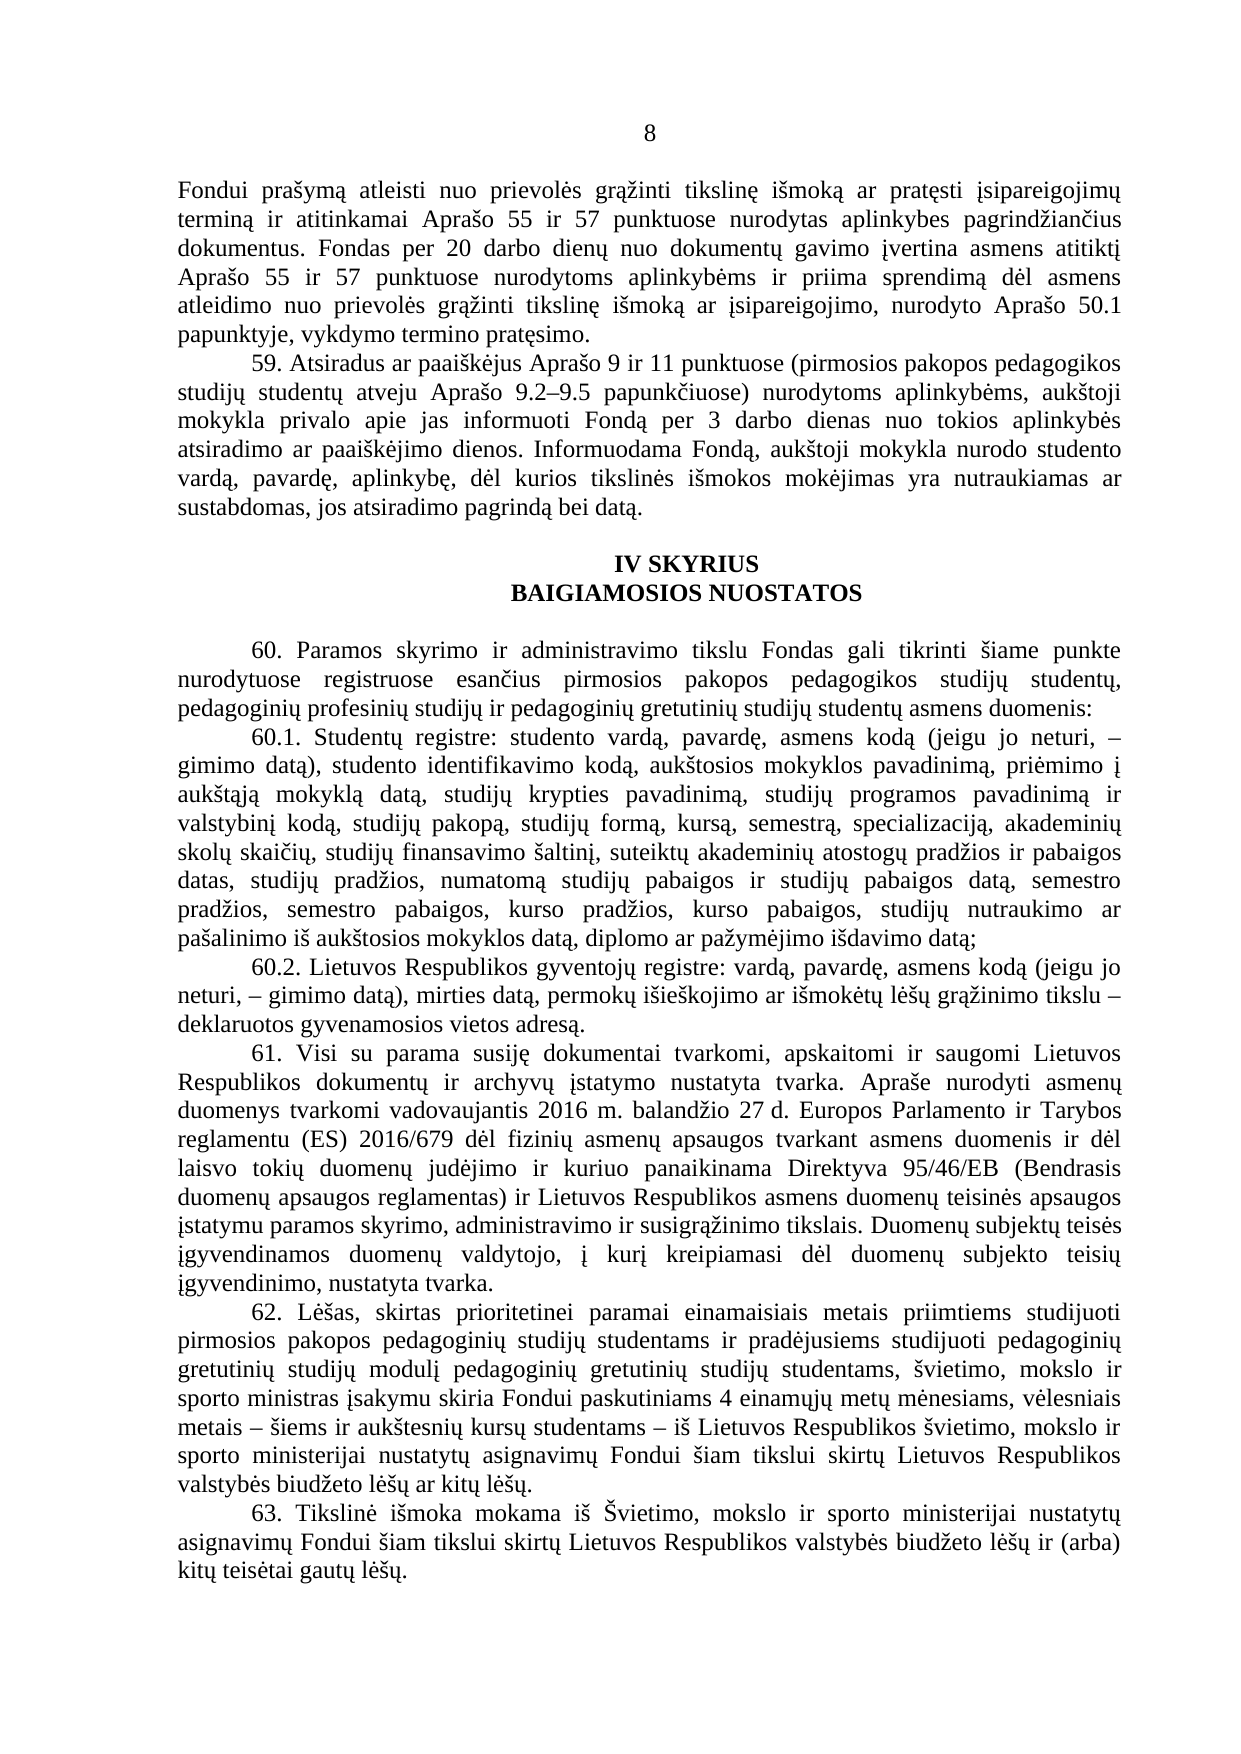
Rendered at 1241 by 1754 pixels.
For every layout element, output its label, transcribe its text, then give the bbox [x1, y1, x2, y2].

text IV SKYRIUS [177, 549, 1122, 578]
text 60.1. Studentų registre: studento vardą, pavardę, asmens kodą (jeigu jo neturi, – gimimo datą), studento identifikavimo kodą, aukštosios mokyklos pavadinimą, priėmimo į aukštąją mokyklą datą, studijų krypties pavadinimą, studijų programos pavadinimą ir valstybinį kodą, studijų pakopą, studijų formą, kursą, semestrą, specializaciją, akademinių skolų skaičių, studijų finansavimo šaltinį, suteiktų akademinių atostogų pradžios ir pabaigos datas, studijų pradžios, numatomą studijų pabaigos ir studijų pabaigos datą, semestro pradžios, semestro pabaigos, kurso pradžios, kurso pabaigos, studijų nutraukimo ar pašalinimo iš aukštosios mokyklos datą, diplomo ar pažymėjimo išdavimo datą; [177, 722, 1122, 952]
text BAIGIAMOSIOS NUOSTATOS [177, 578, 1122, 607]
text 60. Paramos skyrimo ir administravimo tikslu Fondas gali tikrinti šiame punkte nurodytuose registruose esančius pirmosios pakopos pedagogikos studijų studentų, pedagoginių profesinių studijų ir pedagoginių gretutinių studijų studentų asmens duomenis: [177, 636, 1122, 722]
text 59. Atsiradus ar paaiškėjus Aprašo 9 ir 11 punktuose (pirmosios pakopos pedagogikos studijų studentų atveju Aprašo 9.2–9.5 papunkčiuose) nurodytoms aplinkybėms, aukštoji mokykla privalo apie jas informuoti Fondą per 3 darbo dienas nuo tokios aplinkybės atsiradimo ar paaiškėjimo dienos. Informuodama Fondą, aukštoji mokykla nurodo studento vardą, pavardę, aplinkybę, dėl kurios tikslinės išmokos mokėjimas yra nutraukiamas ar sustabdomas, jos atsiradimo pagrindą bei datą. [177, 348, 1122, 521]
text 63. Tikslinė išmoka mokama iš Švietimo, mokslo ir sporto ministerijai nustatytų asignavimų Fondui šiam tikslui skirtų Lietuvos Respublikos valstybės biudžeto lėšų ir (arba) kitų teisėtai gautų lėšų. [177, 1498, 1122, 1584]
text Fondui prašymą atleisti nuo prievolės grąžinti tikslinę išmoką ar pratęsti įsipareigojimų terminą ir atitinkamai Aprašo 55 ir 57 punktuose nurodytas aplinkybes pagrindžiančius dokumentus. Fondas per 20 darbo dienų nuo dokumentų gavimo įvertina asmens atitiktį Aprašo 55 ir 57 punktuose nurodytoms aplinkybėms ir priima sprendimą dėl asmens atleidimo nuo prievolės grąžinti tikslinę išmoką ar įsipareigojimo, nurodyto Aprašo 50.1 papunktyje, vykdymo termino pratęsimo. [177, 176, 1122, 348]
text 62. Lėšas, skirtas prioritetinei paramai einamaisiais metais priimtiems studijuoti pirmosios pakopos pedagoginių studijų studentams ir pradėjusiems studijuoti pedagoginių gretutinių studijų modulį pedagoginių gretutinių studijų studentams, švietimo, mokslo ir sporto ministras įsakymu skiria Fondui paskutiniams 4 einamųjų metų mėnesiams, vėlesniais metais – šiems ir aukštesnių kursų studentams – iš Lietuvos Respublikos švietimo, mokslo ir sporto ministerijai nustatytų asignavimų Fondui šiam tikslui skirtų Lietuvos Respublikos valstybės biudžeto lėšų ar kitų lėšų. [177, 1297, 1122, 1498]
text 61. Visi su parama susiję dokumentai tvarkomi, apskaitomi ir saugomi Lietuvos Respublikos dokumentų ir archyvų įstatymo nustatyta tvarka. Apraše nurodyti asmenų duomenys tvarkomi vadovaujantis 2016 m. balandžio 27 d. Europos Parlamento ir Tarybos reglamentu (ES) 2016/679 dėl fizinių asmenų apsaugos tvarkant asmens duomenis ir dėl laisvo tokių duomenų judėjimo ir kuriuo panaikinama Direktyva 95/46/EB (Bendrasis duomenų apsaugos reglamentas) ir Lietuvos Respublikos asmens duomenų teisinės apsaugos įstatymu paramos skyrimo, administravimo ir susigrąžinimo tikslais. Duomenų subjektų teisės įgyvendinamos duomenų valdytojo, į kurį kreipiamasi dėl duomenų subjekto teisių įgyvendinimo, nustatyta tvarka. [177, 1038, 1122, 1297]
text 60.2. Lietuvos Respublikos gyventojų registre: vardą, pavardę, asmens kodą (jeigu jo neturi, – gimimo datą), mirties datą, permokų išieškojimo ar išmokėtų lėšų grąžinimo tikslu – deklaruotos gyvenamosios vietos adresą. [177, 952, 1122, 1038]
